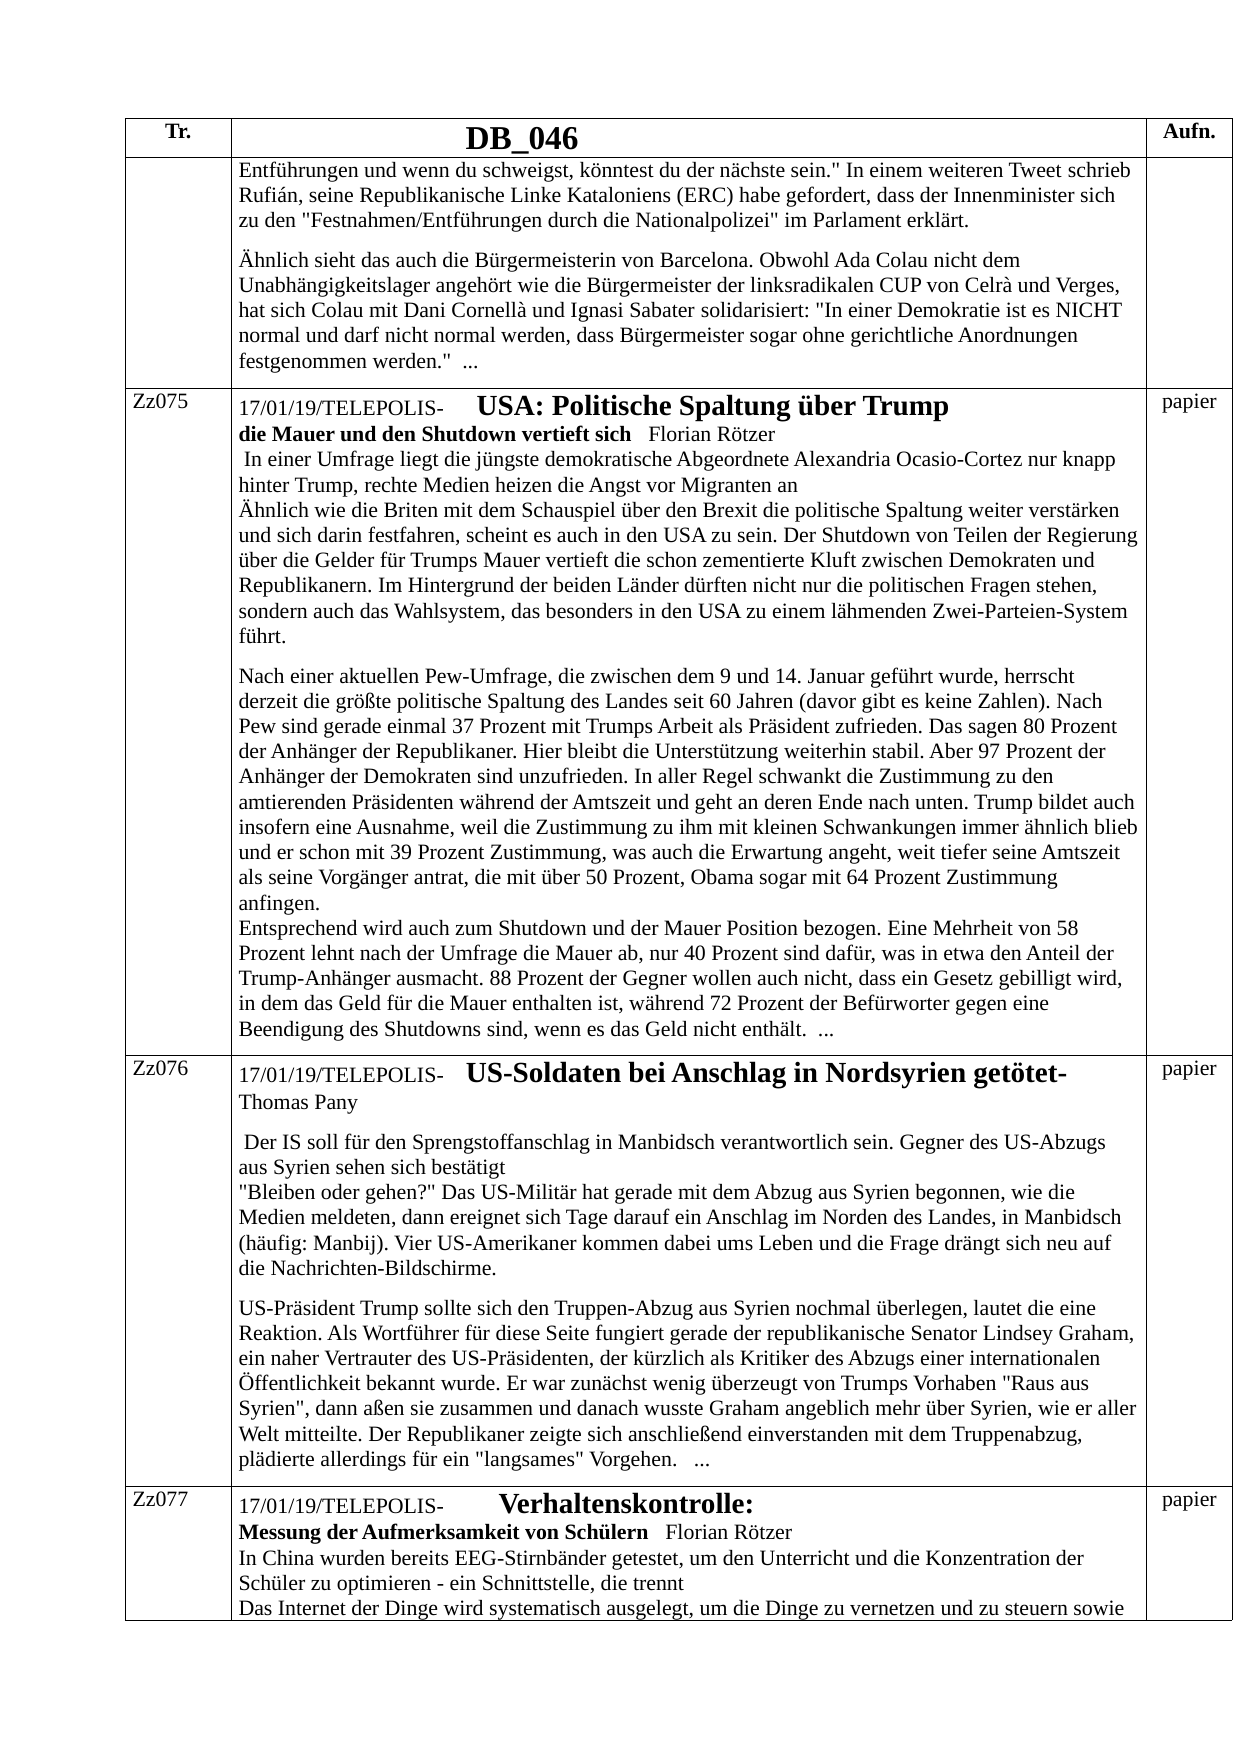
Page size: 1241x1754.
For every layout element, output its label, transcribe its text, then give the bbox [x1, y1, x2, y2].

table_cell Entführungen und wenn du schweigst, könntest du der nächste sein." In einem weiteren Tweet schrieb Rufián, seine Republikanische Linke Kataloniens (ERC) habe gefordert, dass der Innenminister sich zu den "Festnahmen/Entführungen durch die Nationalpolizei" im Parlament erklärt. Ähnlich sieht das auch die Bürgermeisterin von Barcelona. Obwohl Ada Colau nicht dem Unabhängigkeitslager angehört wie die Bürgermeister der linksradikalen CUP von Celrà und Verges, hat sich Colau mit Dani Cornellà und Ignasi Sabater solidarisiert: "In einer Demokratie ist es NICHT normal und darf nicht normal werden, dass Bürgermeister sogar ohne gerichtliche Anordnungen festgenommen werden." ... [232, 158, 1146, 387]
table_cell papier [1147, 1487, 1232, 1620]
table_cell papier [1147, 389, 1232, 1055]
table_header Aufn. [1147, 119, 1232, 157]
table_cell papier [1147, 1056, 1232, 1486]
table_cell [126, 158, 231, 387]
table_header DB_046 [232, 119, 1146, 157]
table_header Tr. [126, 119, 231, 157]
table_cell Zz077 [126, 1487, 231, 1620]
table_cell 17/01/19/TELEPOLIS- USA: Politische Spaltung über Trump die Mauer und den Shutdown vertieft sich Florian Rötzer In einer Umfrage liegt die jüngste demokratische Abgeordnete Alexandria Ocasio-Cortez nur knapp hinter Trump, rechte Medien heizen die Angst vor Migranten an Ähnlich wie die Briten mit dem Schauspiel über den Brexit die politische Spaltung weiter verstärken und sich darin festfahren, scheint es auch in den USA zu sein. Der Shutdown von Teilen der Regierung über die Gelder für Trumps Mauer vertieft die schon zementierte Kluft zwischen Demokraten und Republikanern. Im Hintergrund der beiden Länder dürften nicht nur die politischen Fragen stehen, sondern auch das Wahlsystem, das besonders in den USA zu einem lähmenden Zwei-Parteien-System führt. Nach einer aktuellen Pew-Umfrage, die zwischen dem 9 und 14. Januar geführt wurde, herrscht derzeit die größte politische Spaltung des Landes seit 60 Jahren (davor gibt es keine Zahlen). Nach Pew sind gerade einmal 37 Prozent mit Trumps Arbeit als Präsident zufrieden. Das sagen 80 Prozent der Anhänger der Republikaner. Hier bleibt die Unterstützung weiterhin stabil. Aber 97 Prozent der Anhänger der Demokraten sind unzufrieden. In aller Regel schwankt die Zustimmung zu den amtierenden Präsidenten während der Amtszeit und geht an deren Ende nach unten. Trump bildet auch insofern eine Ausnahme, weil die Zustimmung zu ihm mit kleinen Schwankungen immer ähnlich blieb und er schon mit 39 Prozent Zustimmung, was auch die Erwartung angeht, weit tiefer seine Amtszeit als seine Vorgänger antrat, die mit über 50 Prozent, Obama sogar mit 64 Prozent Zustimmung anfingen. Entsprechend wird auch zum Shutdown und der Mauer Position bezogen. Eine Mehrheit von 58 Prozent lehnt nach der Umfrage die Mauer ab, nur 40 Prozent sind dafür, was in etwa den Anteil der Trump-Anhänger ausmacht. 88 Prozent der Gegner wollen auch nicht, dass ein Gesetz gebilligt wird, in dem das Geld für die Mauer enthalten ist, während 72 Prozent der Befürworter gegen eine Beendigung des Shutdowns sind, wenn es das Geld nicht enthält. ... [232, 389, 1146, 1055]
table_cell Zz075 [126, 389, 231, 1055]
table_cell 17/01/19/TELEPOLIS- US-Soldaten bei Anschlag in Nordsyrien getötet- Thomas Pany Der IS soll für den Sprengstoffanschlag in Manbidsch verantwortlich sein. Gegner des US-Abzugs aus Syrien sehen sich bestätigt "Bleiben oder gehen?" Das US-Militär hat gerade mit dem Abzug aus Syrien begonnen, wie die Medien meldeten, dann ereignet sich Tage darauf ein Anschlag im Norden des Landes, in Manbidsch (häufig: Manbij). Vier US-Amerikaner kommen dabei ums Leben und die Frage drängt sich neu auf die Nachrichten-Bildschirme. US-Präsident Trump sollte sich den Truppen-Abzug aus Syrien nochmal überlegen, lautet die eine Reaktion. Als Wortführer für diese Seite fungiert gerade der republikanische Senator Lindsey Graham, ein naher Vertrauter des US-Präsidenten, der kürzlich als Kritiker des Abzugs einer internationalen Öffentlichkeit bekannt wurde. Er war zunächst wenig überzeugt von Trumps Vorhaben "Raus aus Syrien", dann aßen sie zusammen und danach wusste Graham angeblich mehr über Syrien, wie er aller Welt mitteilte. Der Republikaner zeigte sich anschließend einverstanden mit dem Truppenabzug, plädierte allerdings für ein "langsames" Vorgehen. ... [232, 1056, 1146, 1486]
table_cell [1147, 158, 1232, 387]
table_cell 17/01/19/TELEPOLIS- Verhaltenskontrolle: Messung der Aufmerksamkeit von Schülern Florian Rötzer In China wurden bereits EEG-Stirnbänder getestet, um den Unterricht und die Konzentration der Schüler zu optimieren - ein Schnittstelle, die trennt Das Internet der Dinge wird systematisch ausgelegt, um die Dinge zu vernetzen und zu steuern sowie [232, 1487, 1146, 1620]
table_cell Zz076 [126, 1056, 231, 1486]
